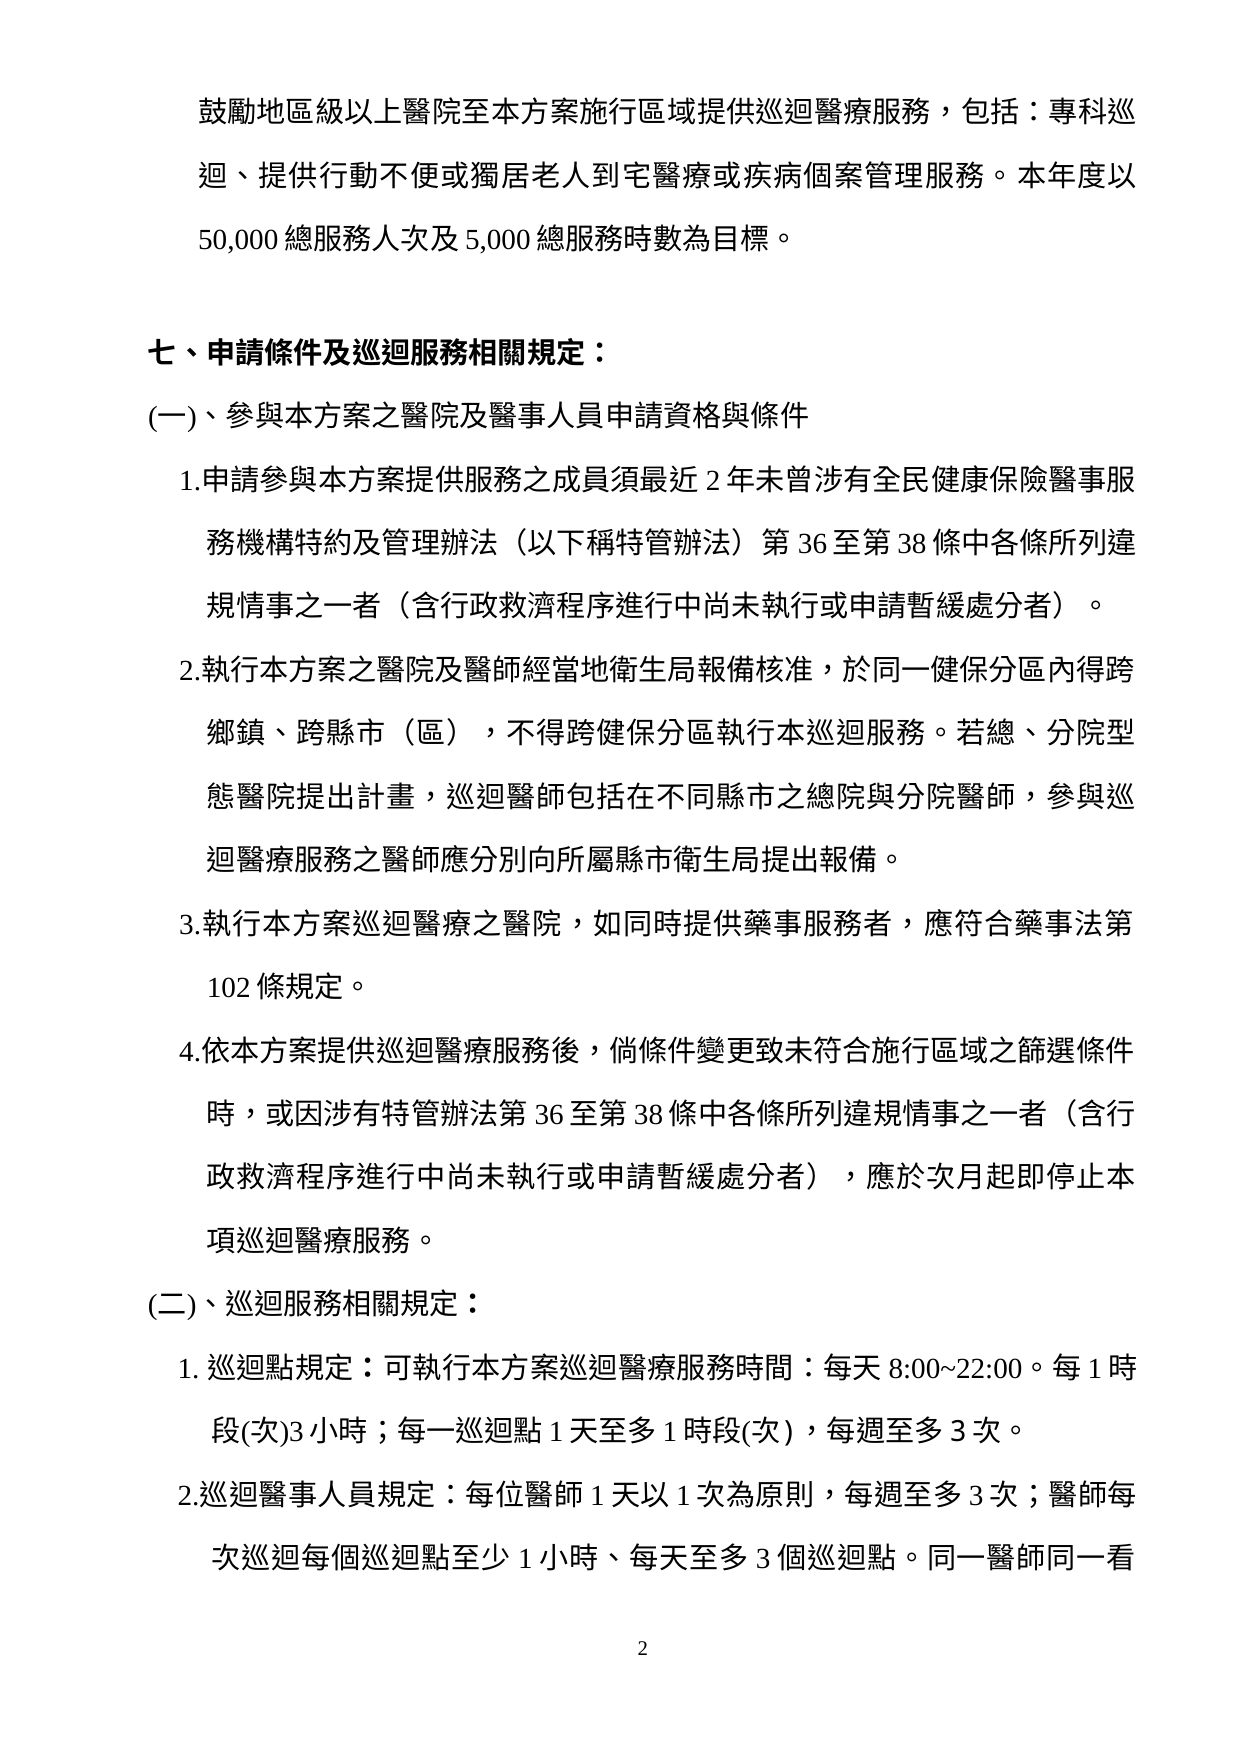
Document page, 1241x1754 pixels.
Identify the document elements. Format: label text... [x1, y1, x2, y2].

text 2.巡迴醫事人員規定：每位醫師1天以1次為原則，每週至多3次；醫師每次巡迴每個巡迴點至少1小時、每天至多3個巡迴點。同一醫師同一看 [177, 1471, 1137, 1577]
text 4.依本方案提供巡迴醫療服務後，倘條件變更致未符合施行區域之篩選條件時，或因涉有特管辦法第36至第38條中各條所列違規情事之一者（含行政救濟程序進行中尚未執行或申請暫緩處分者），應於次月起即停止本項巡迴醫療服務。 [179, 1027, 1137, 1260]
text 1.申請參與本方案提供服務之成員須最近2年未曾涉有全民健康保險醫事服務機構特約及管理辦法（以下稱特管辦法）第36至第38條中各條所列違規情事之一者（含行政救濟程序進行中尚未執行或申請暫緩處分者）。 [179, 456, 1137, 625]
text 鼓勵地區級以上醫院至本方案施行區域提供巡迴醫療服務，包括：專科巡迴、提供行動不便或獨居老人到宅醫療或疾病個案管理服務。本年度以50,000總服務人次及5,000總服務時數為目標。 [198, 89, 1137, 258]
text (二)、巡迴服務相關規定： [148, 1281, 1137, 1323]
text 2.執行本方案之醫院及醫師經當地衛生局報備核准，於同一健保分區內得跨鄉鎮、跨縣市（區），不得跨健保分區執行本巡迴服務。若總、分院型態醫院提出計畫，巡迴醫師包括在不同縣市之總院與分院醫師，參與巡迴醫療服務之醫師應分別向所屬縣市衛生局提出報備。 [179, 646, 1137, 879]
text 1. 巡迴點規定：可執行本方案巡迴醫療服務時間：每天8:00~22:00。每1時段(次)3小時；每一巡迴點1天至多1時段(次)，每週至多3次。 [177, 1344, 1137, 1450]
text (一)、參與本方案之醫院及醫事人員申請資格與條件 [148, 393, 1137, 435]
text 七、申請條件及巡迴服務相關規定： [148, 329, 1137, 372]
text 3.執行本方案巡迴醫療之醫院，如同時提供藥事服務者，應符合藥事法第102條規定。 [179, 900, 1137, 1006]
